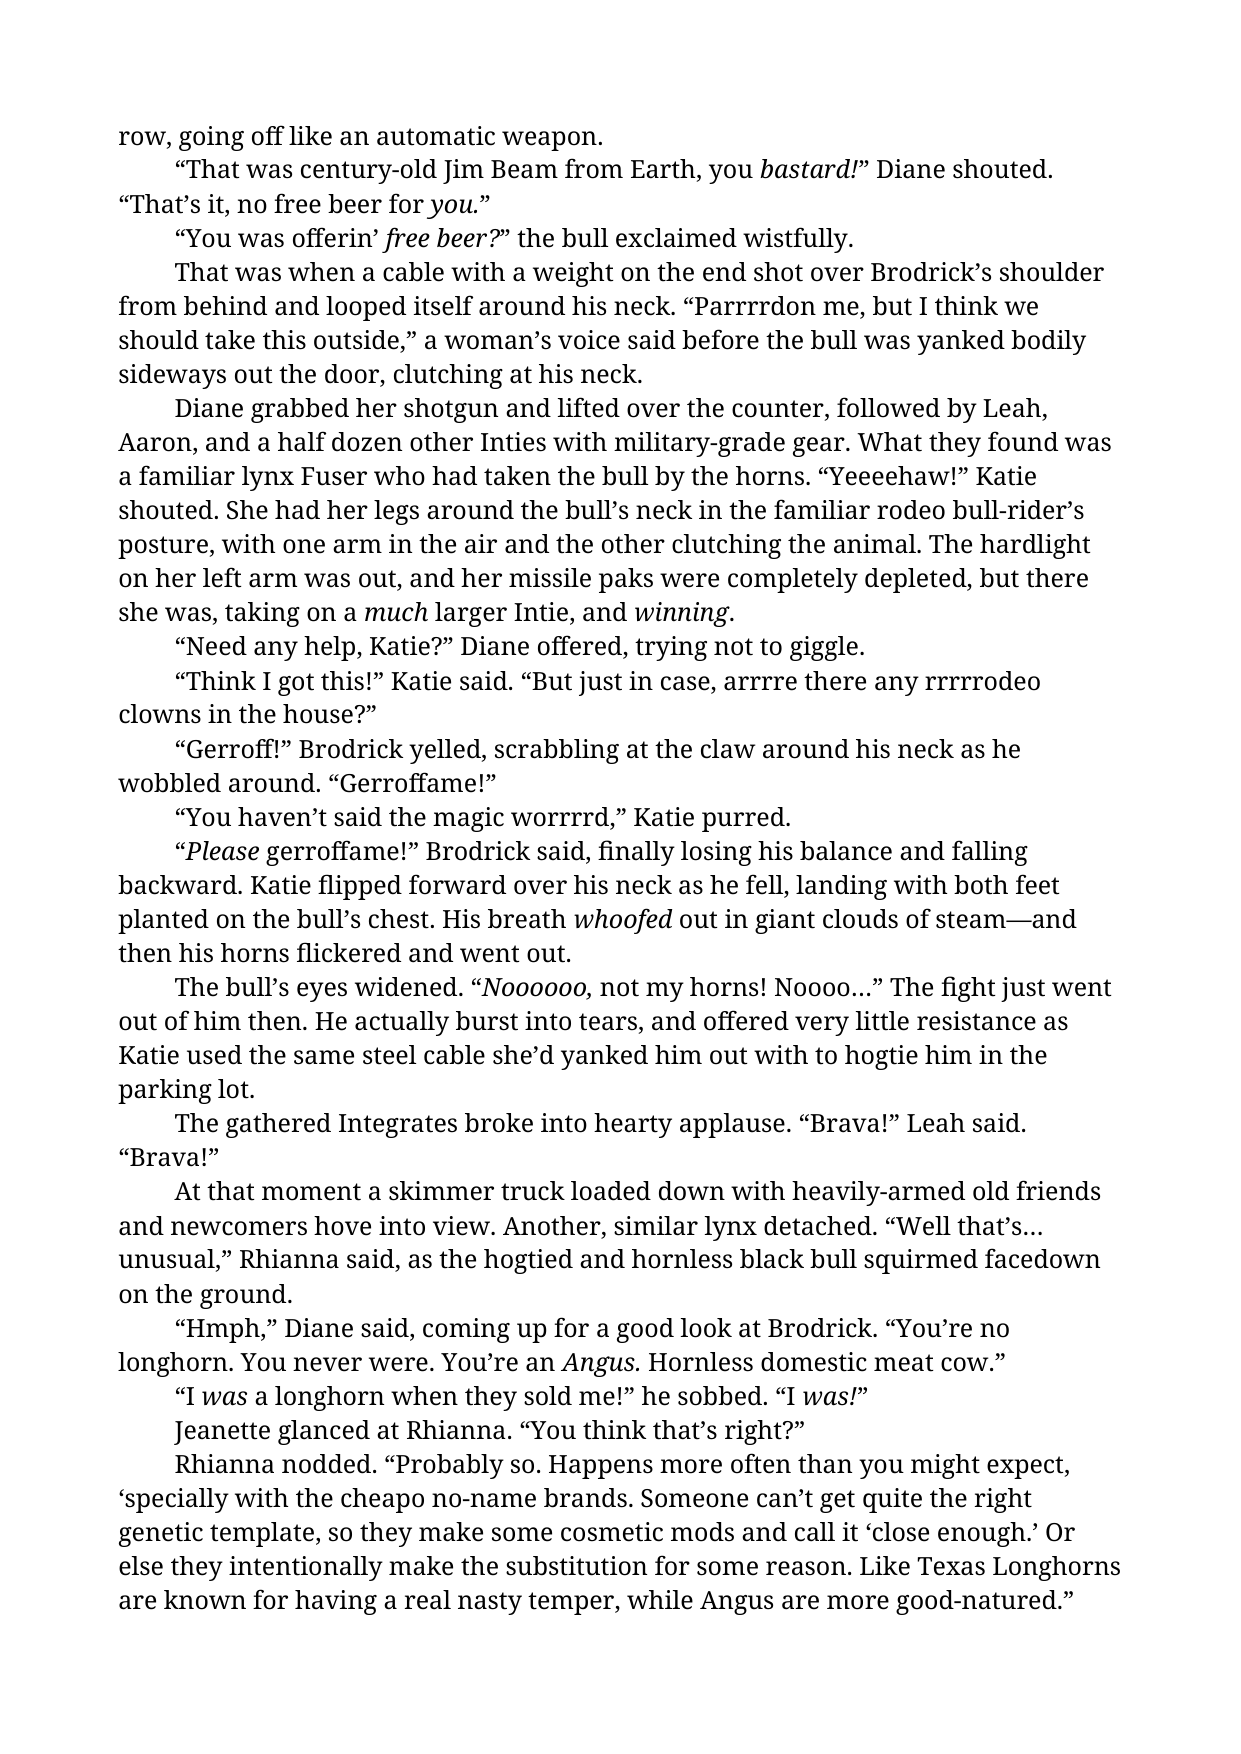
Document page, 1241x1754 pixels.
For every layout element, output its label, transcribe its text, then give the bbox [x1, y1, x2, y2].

text “Think I got this!” Katie said. “But just in case, arrrre there any rrrrrodeo clowns in the house?” [118, 663, 1122, 731]
text At that moment a skimmer truck loaded down with heavily-armed old friends and newcomers hove into view. Another, similar lynx detached. “Well that’s…unusual,” Rhianna said, as the hogtied and hornless black bull squirmed facedown on the ground. [118, 1174, 1122, 1310]
text Jeanette glanced at Rhianna. “You think that’s right?” [118, 1412, 1122, 1447]
text “Please gerroffame!” Brodrick said, finally losing his balance and falling backward. Katie flipped forward over his neck as he fell, landing with both feet planted on the bull’s chest. His breath whoofed out in giant clouds of steam—and then his horns flickered and went out. [118, 833, 1122, 970]
text “That was century-old Jim Beam from Earth, you bastard!” Diane shouted. “That’s it, no free beer for you.” [118, 152, 1122, 220]
text The bull’s eyes widened. “Noooooo, not my horns! Noooo…” The fight just went out of him then. He actually burst into tears, and offered very little resistance as Katie used the same steel cable she’d yanked him out with to hogtie him in the parking lot. [118, 970, 1122, 1106]
text “Hmph,” Diane said, coming up for a good look at Brodrick. “You’re no longhorn. You never were. You’re an Angus. Hornless domestic meat cow.” [118, 1310, 1122, 1378]
text “I was a longhorn when they sold me!” he sobbed. “I was!” [118, 1378, 1122, 1412]
text That was when a cable with a weight on the end shot over Brodrick’s shoulder from behind and looped itself around his neck. “Parrrrdon me, but I think we should take this outside,” a woman’s voice said before the bull was yanked bodily sideways out the door, clutching at his neck. [118, 254, 1122, 391]
text “Gerroff!” Brodrick yelled, scrabbling at the claw around his neck as he wobbled around. “Gerroffame!” [118, 731, 1122, 799]
text row, going off like an automatic weapon. [118, 118, 1122, 152]
text Rhianna nodded. “Probably so. Happens more often than you might expect, ‘specially with the cheapo no-name brands. Someone can’t get quite the right genetic template, so they make some cosmetic mods and call it ‘close enough.’ Or else they intentionally make the substitution for some reason. Like Texas Longhorns are known for having a real nasty temper, while Angus are more good-natured.” [118, 1447, 1122, 1617]
text “You haven’t said the magic worrrrd,” Katie purred. [118, 799, 1122, 833]
text “You was offerin’ free beer?” the bull exclaimed wistfully. [118, 220, 1122, 254]
text The gathered Integrates broke into hearty applause. “Brava!” Leah said. “Brava!” [118, 1106, 1122, 1174]
text Diane grabbed her shotgun and lifted over the counter, followed by Leah, Aaron, and a half dozen other Inties with military-grade gear. What they found was a familiar lynx Fuser who had taken the bull by the horns. “Yeeeehaw!” Katie shouted. She had her legs around the bull’s neck in the familiar rodeo bull-rider’s posture, with one arm in the air and the other clutching the animal. The hardlight on her left arm was out, and her missile paks were completely depleted, but there she was, taking on a much larger Intie, and winning. [118, 391, 1122, 629]
text “Need any help, Katie?” Diane offered, trying not to giggle. [118, 629, 1122, 663]
